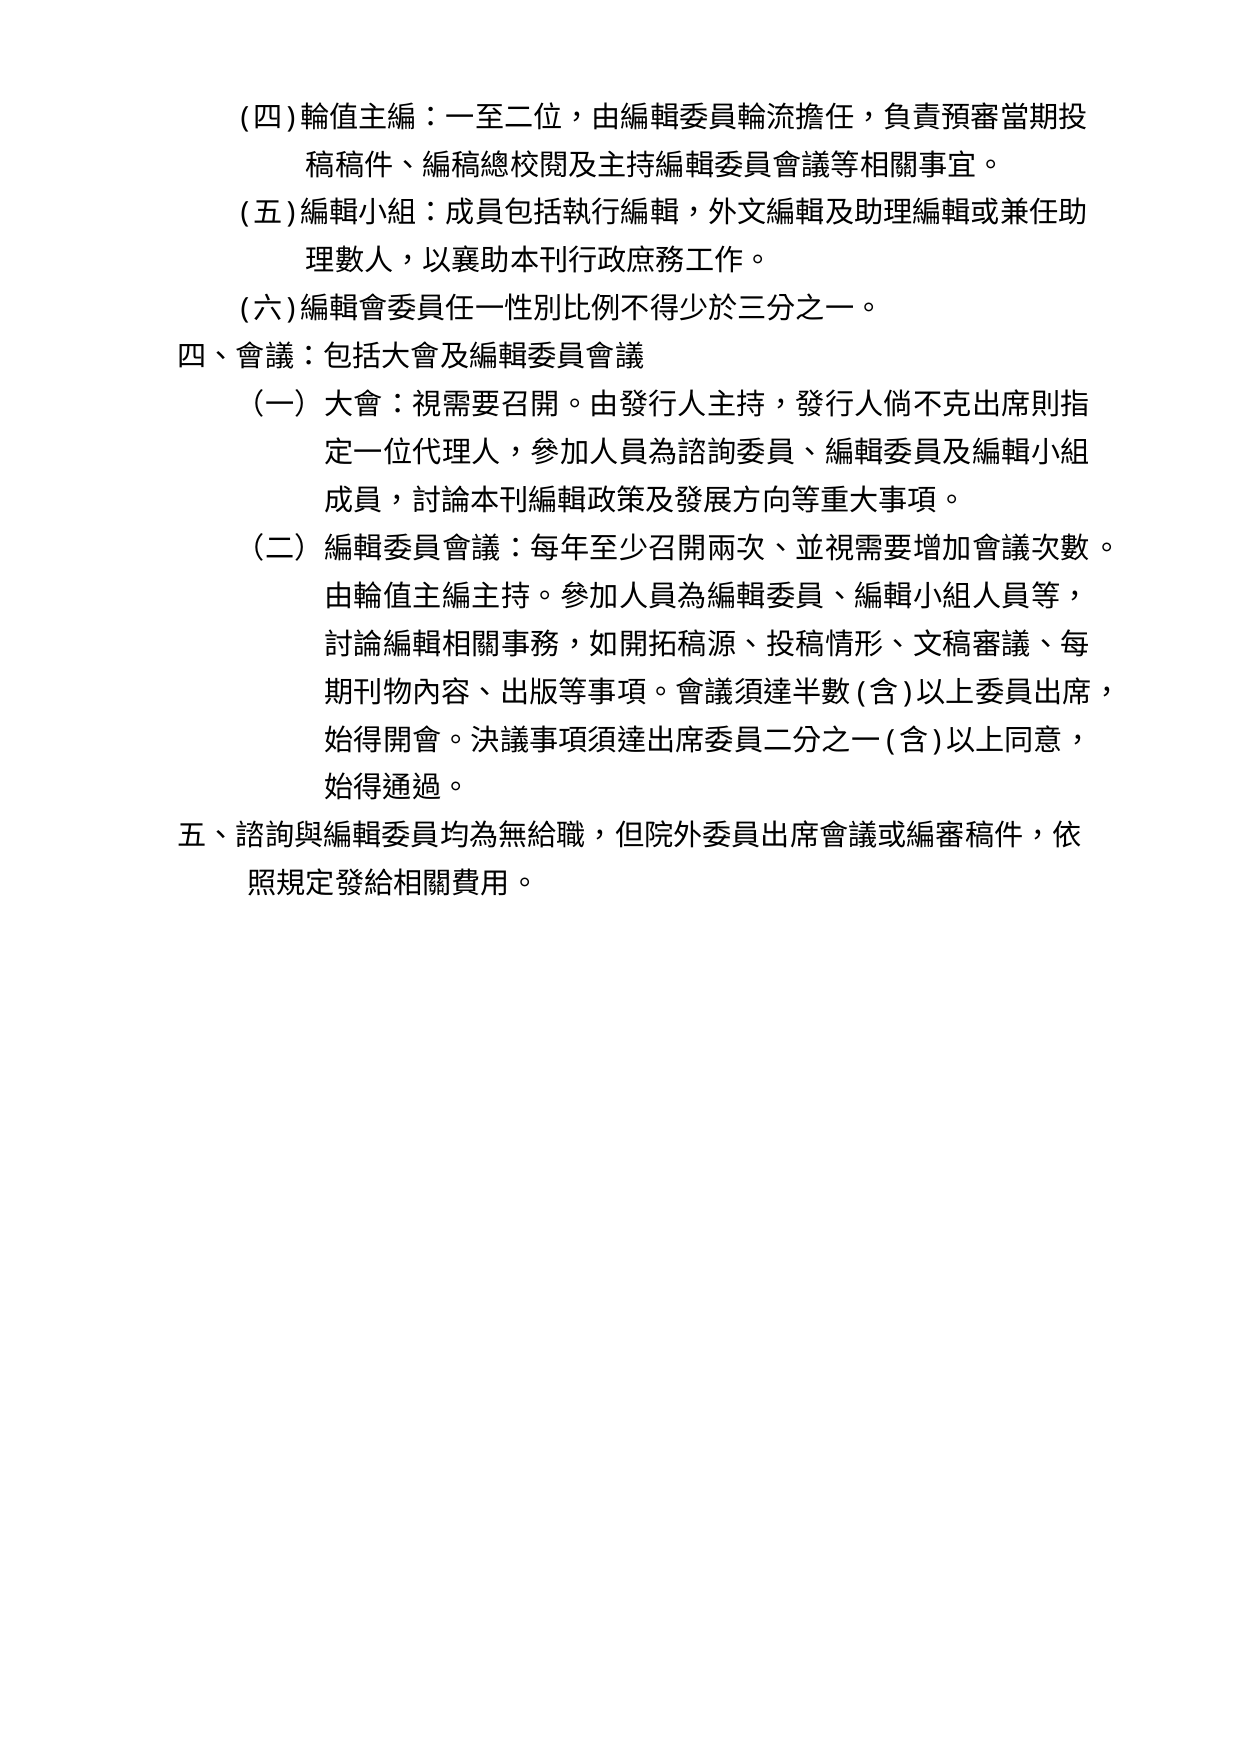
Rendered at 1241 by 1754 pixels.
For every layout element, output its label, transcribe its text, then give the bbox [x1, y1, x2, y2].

list 理數人，以襄助本刊行政庶務工作。 [236, 232, 1092, 280]
list 稿稿件、編稿總校閱及主持編輯委員會議等相關事宜。 [236, 137, 1092, 184]
list 五、諮詢與編輯委員均為無給職，但院外委員出席會議或編審稿件，依 [177, 807, 1092, 855]
list 照規定發給相關費用。 [177, 855, 1092, 903]
list (六)編輯會委員任一性別比例不得少於三分之一。 [236, 280, 1092, 328]
list (五)編輯小組：成員包括執行編輯，外文編輯及助理編輯或兼任助 [236, 184, 1092, 232]
list (四)輪值主編：一至二位，由編輯委員輪流擔任，負責預審當期投 [236, 89, 1092, 137]
list 編輯委員會議：每年至少召開兩次、並視需要增加會議次數。由輪值主編主持。參加人員為編輯委員、編輯小組人員等，討論編輯相關事務，如開拓稿源、投稿情形、文稿審議、每期刊物內容、出版等事項。會議須達半數(含)以上委員出席，始得開會。決議事項須達出席委員二分之一(含)以上同意，始得通過。 [236, 520, 1092, 807]
list 四、會議：包括大會及編輯委員會議 [177, 328, 1092, 376]
list 大會：視需要召開。由發行人主持，發行人倘不克出席則指定一位代理人，參加人員為諮詢委員、編輯委員及編輯小組成員，討論本刊編輯政策及發展方向等重大事項。 [236, 376, 1092, 520]
